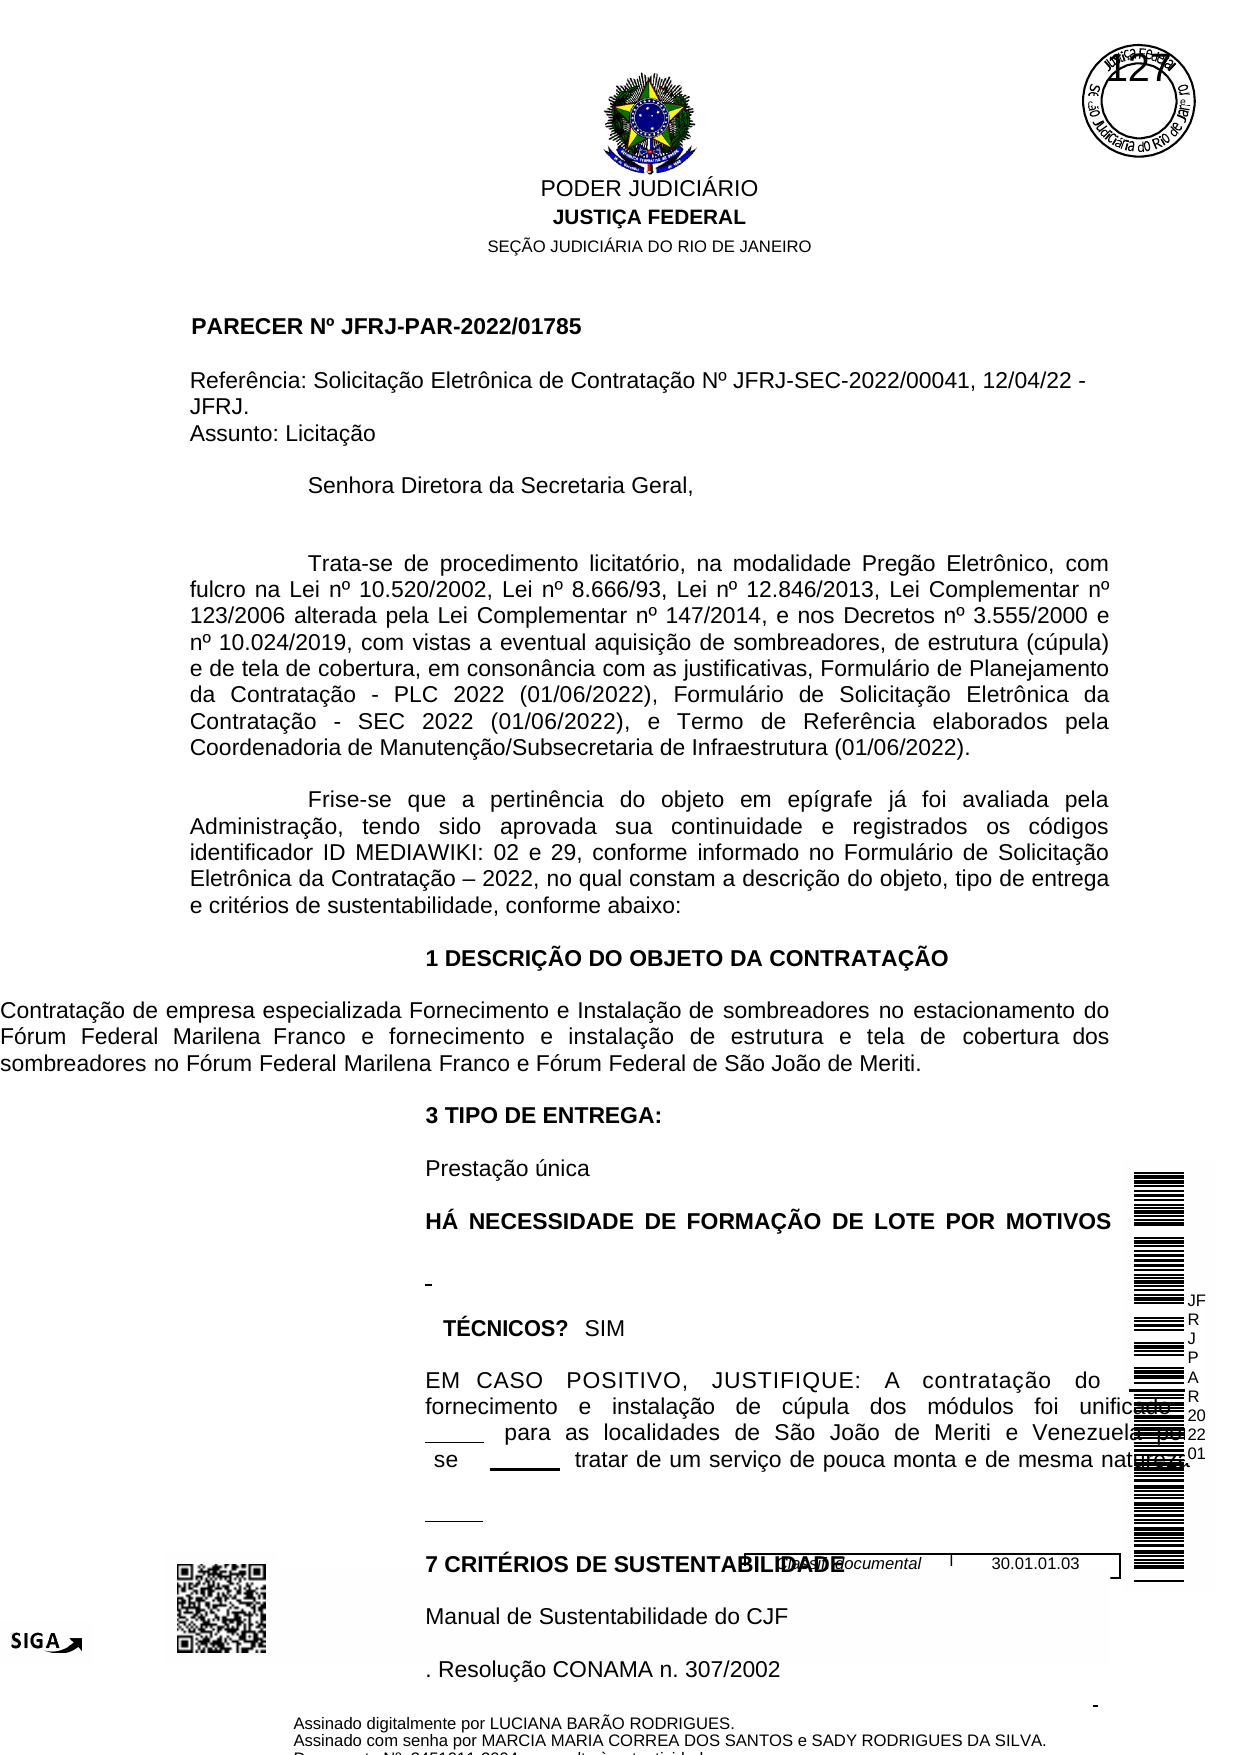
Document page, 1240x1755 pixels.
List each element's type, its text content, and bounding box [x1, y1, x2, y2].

text e [1180, 96, 1192, 105]
text 3 TIPO DE ENTREGA: [223, 1102, 864, 1129]
text JFRJPAR202201785A [1187, 1291, 1206, 1463]
text JUSTIÇA FEDERAL [388, 205, 910, 229]
text Trata-se de procedimento licitatório, na modalidade Pregão Eletrônico, com fulcro na Lei nº 10.520/2002, Lei nº 8.666/93, Lei nº 12.846/2013, Lei Complementar nº 123/2006 alterada pela Lei Complementar nº 147/2014, e nos Decretos nº 3.555/2000 e nº 10.024/2019, com vistas a eventual aquisição de sombreadores, de estrutura (cúpula) e de tela de cobertura, em consonância com as justificativas, Formulário de Planejamento da Contratação - PLC 2022 (01/06/2022), Formulário de Solicitação Eletrônica da Contratação - SEC 2022 (01/06/2022), e Termo de Referência elaborados pela Coordenadoria de Manutenção/Subsecretaria de Infraestrutura (01/06/2022). [189, 550, 1109, 761]
text Senhora Diretora da Secretaria Geral, [308, 472, 1239, 498]
text 1 DESCRIÇÃO DO OBJETO DA CONTRATAÇÃO [425, 944, 1239, 971]
text ç [1088, 97, 1100, 106]
text PARECER Nº JFRJ-PAR-2022/01785 [191, 313, 1239, 339]
text Referência: Solicitação Eletrônica de Contratação Nº JFRJ-SEC-2022/00041, 12/04/22 - JFRJ. [189, 367, 1109, 420]
text SEÇÃO JUDICIÁRIA DO RIO DE JANEIRO [388, 237, 911, 256]
text Assunto: Licitação [189, 420, 1239, 446]
text PODER JUDICIÁRIO [388, 175, 910, 202]
text Frise-se que a pertinência do objeto em epígrafe já foi avaliada pela Administração, tendo sido aprovada sua continuidade e registrados os códigos identificador ID MEDIAWIKI: 02 e 29, conforme informado no Formulário de Solicitação Eletrônica da Contratação – 2022, no qual constam a descrição do objeto, tipo de entrega e critérios de sustentabilidade, conforme abaixo: [189, 786, 1109, 918]
text Contratação de empresa especializada Fornecimento e Instalação de sombreadores no estacionamento do Fórum Federal Marilena Franco e fornecimento e instalação de estrutura e tela de cobertura dos sombreadores no Fórum Federal Marilena Franco e Fórum Federal de São João de Meriti. [0, 997, 1109, 1076]
